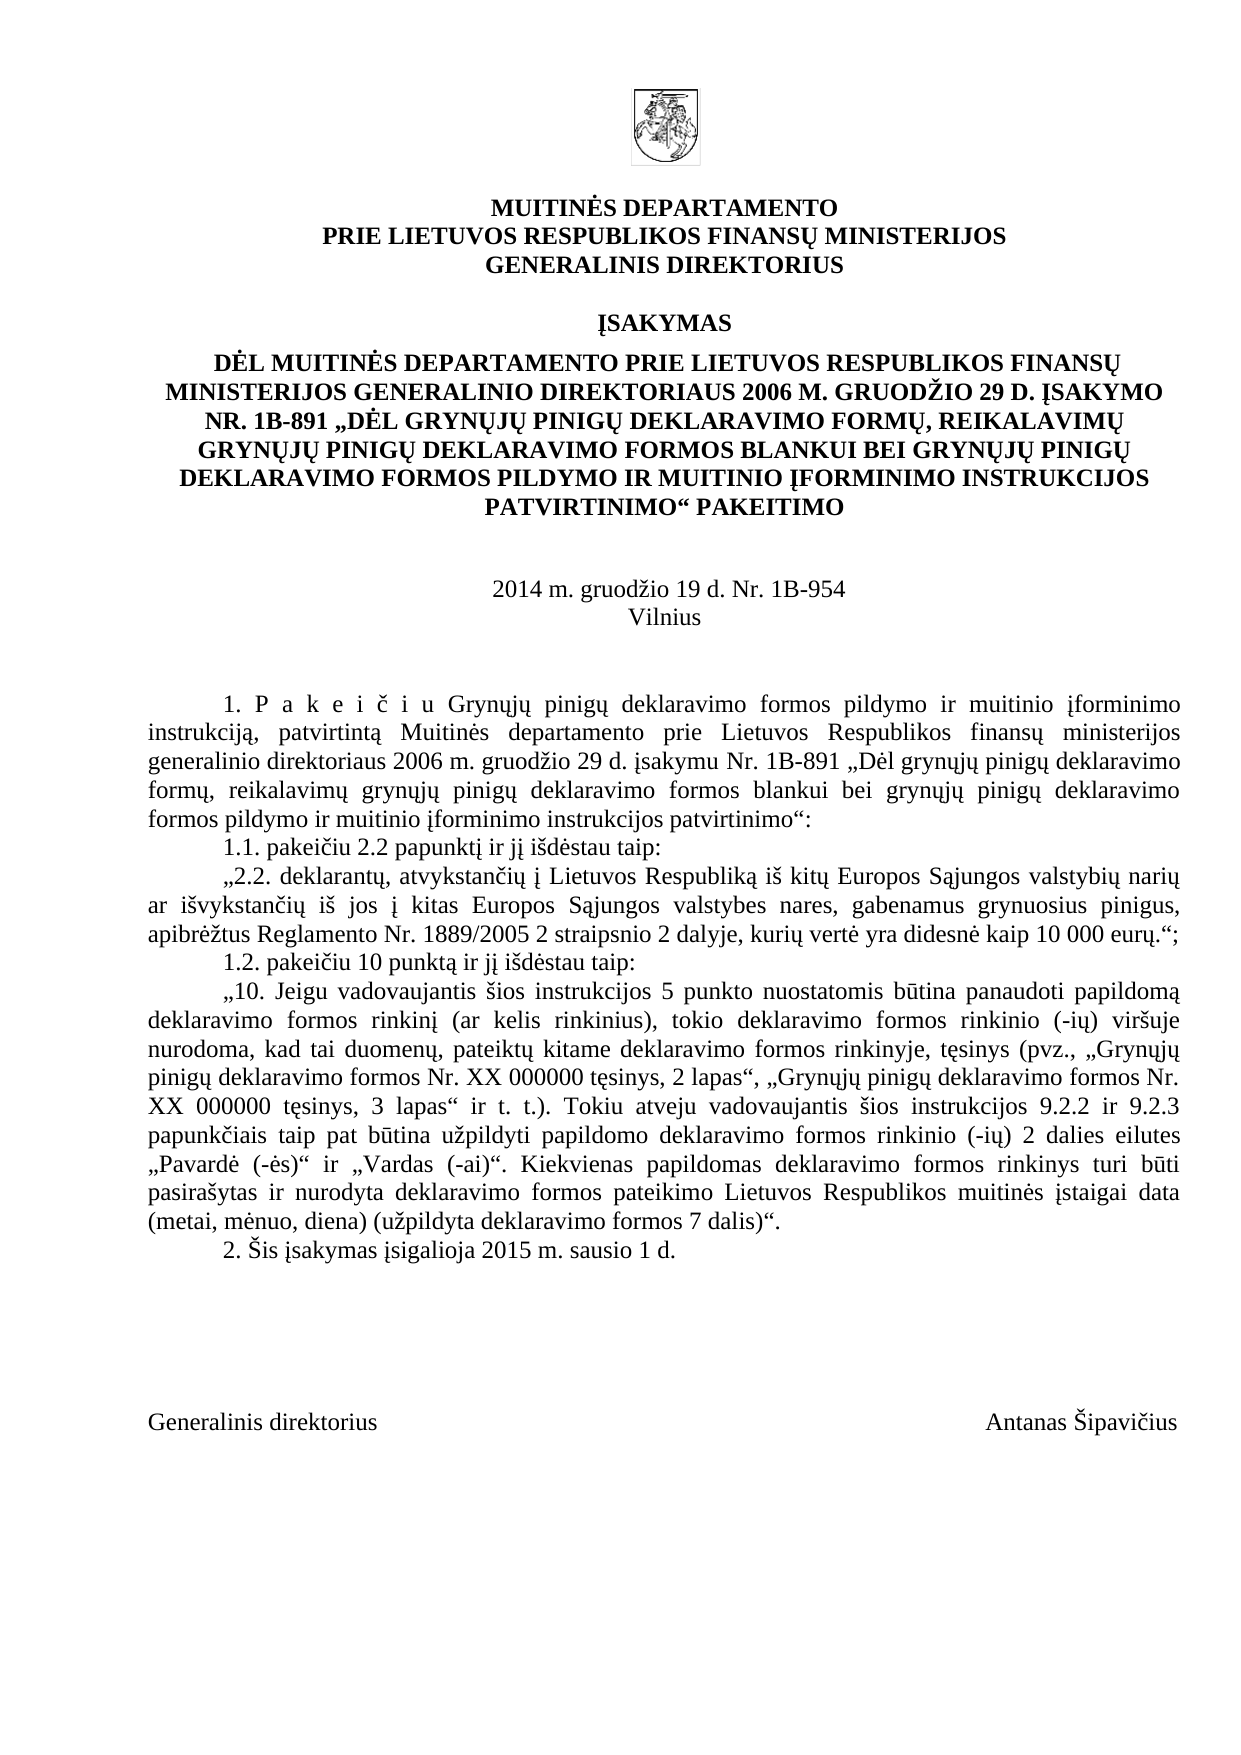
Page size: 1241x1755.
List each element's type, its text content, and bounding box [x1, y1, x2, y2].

text Vilnius [148, 602, 1181, 631]
text Generalinis direktorius Antanas Šipavičius [148, 1407, 1181, 1436]
text 1.2. pakeičiu 10 punktą ir jį išdėstau taip: [148, 947, 1181, 976]
text MUITINĖS DEPARTAMENTO [148, 193, 1181, 221]
text ĮSAKYMAS [148, 308, 1181, 336]
text DĖL MUITINĖS DEPARTAMENTO PRIE LIETUVOS RESPUBLIKOS FINANSŲ MINISTERIJOS GENERALINIO DIREKTORIAUS 2006 M. GRUODŽIO 29 D. ĮSAKYMO NR. 1B-891 „DĖL GRYNŲJŲ PINIGŲ DEKLARAVIMO FORMŲ, REIKALAVIMŲ GRYNŲJŲ PINIGŲ DEKLARAVIMO FORMOS BLANKUI BEI GRYNŲJŲ PINIGŲ DEKLARAVIMO FORMOS PILDYMO IR MUITINIO ĮFORMINIMO INSTRUKCIJOS PATVIRTINIMO“ PAKEITIMO [148, 348, 1181, 521]
text 1.1. pakeičiu 2.2 papunktį ir jį išdėstau taip: [148, 832, 1181, 861]
text GENERALINIS DIREKTORIUS [148, 250, 1181, 279]
text 1. P a k e i č i u Grynųjų pinigų deklaravimo formos pildymo ir muitinio įforminimo instrukciją, patvirtintą Muitinės departamento prie Lietuvos Respublikos finansų ministerijos generalinio direktoriaus 2006 m. gruodžio 29 d. įsakymu Nr. 1B-891 „Dėl grynųjų pinigų deklaravimo formų, reikalavimų grynųjų pinigų deklaravimo formos blankui bei grynųjų pinigų deklaravimo formos pildymo ir muitinio įforminimo instrukcijos patvirtinimo“: [148, 689, 1181, 832]
text „2.2. deklarantų, atvykstančių į Lietuvos Respubliką iš kitų Europos Sąjungos valstybių narių ar išvykstančių iš jos į kitas Europos Sąjungos valstybes nares, gabenamus grynuosius pinigus, apibrėžtus Reglamento Nr. 1889/2005 2 straipsnio 2 dalyje, kurių vertė yra didesnė kaip 10 000 eurų.“; [148, 861, 1181, 947]
text „10. Jeigu vadovaujantis šios instrukcijos 5 punkto nuostatomis būtina panaudoti papildomą deklaravimo formos rinkinį (ar kelis rinkinius), tokio deklaravimo formos rinkinio (-ių) viršuje nurodoma, kad tai duomenų, pateiktų kitame deklaravimo formos rinkinyje, tęsinys (pvz., „Grynųjų pinigų deklaravimo formos Nr. XX 000000 tęsinys, 2 lapas“, „Grynųjų pinigų deklaravimo formos Nr. XX 000000 tęsinys, 3 lapas“ ir t. t.). Tokiu atveju vadovaujantis šios instrukcijos 9.2.2 ir 9.2.3 papunkčiais taip pat būtina užpildyti papildomo deklaravimo formos rinkinio (-ių) 2 dalies eilutes „Pavardė (-ės)“ ir „Vardas (-ai)“. Kiekvienas papildomas deklaravimo formos rinkinys turi būti pasirašytas ir nurodyta deklaravimo formos pateikimo Lietuvos Respublikos muitinės įstaigai data (metai, mėnuo, diena) (užpildyta deklaravimo formos 7 dalis)“. [148, 976, 1181, 1235]
text 2014 m. gruodžio 19 d. Nr. 1B-954 [162, 574, 1181, 602]
text 2. Šis įsakymas įsigalioja 2015 m. sausio 1 d. [148, 1235, 1181, 1264]
text PRIE LIETUVOS RESPUBLIKOS FINANSŲ MINISTERIJOS [148, 221, 1181, 250]
